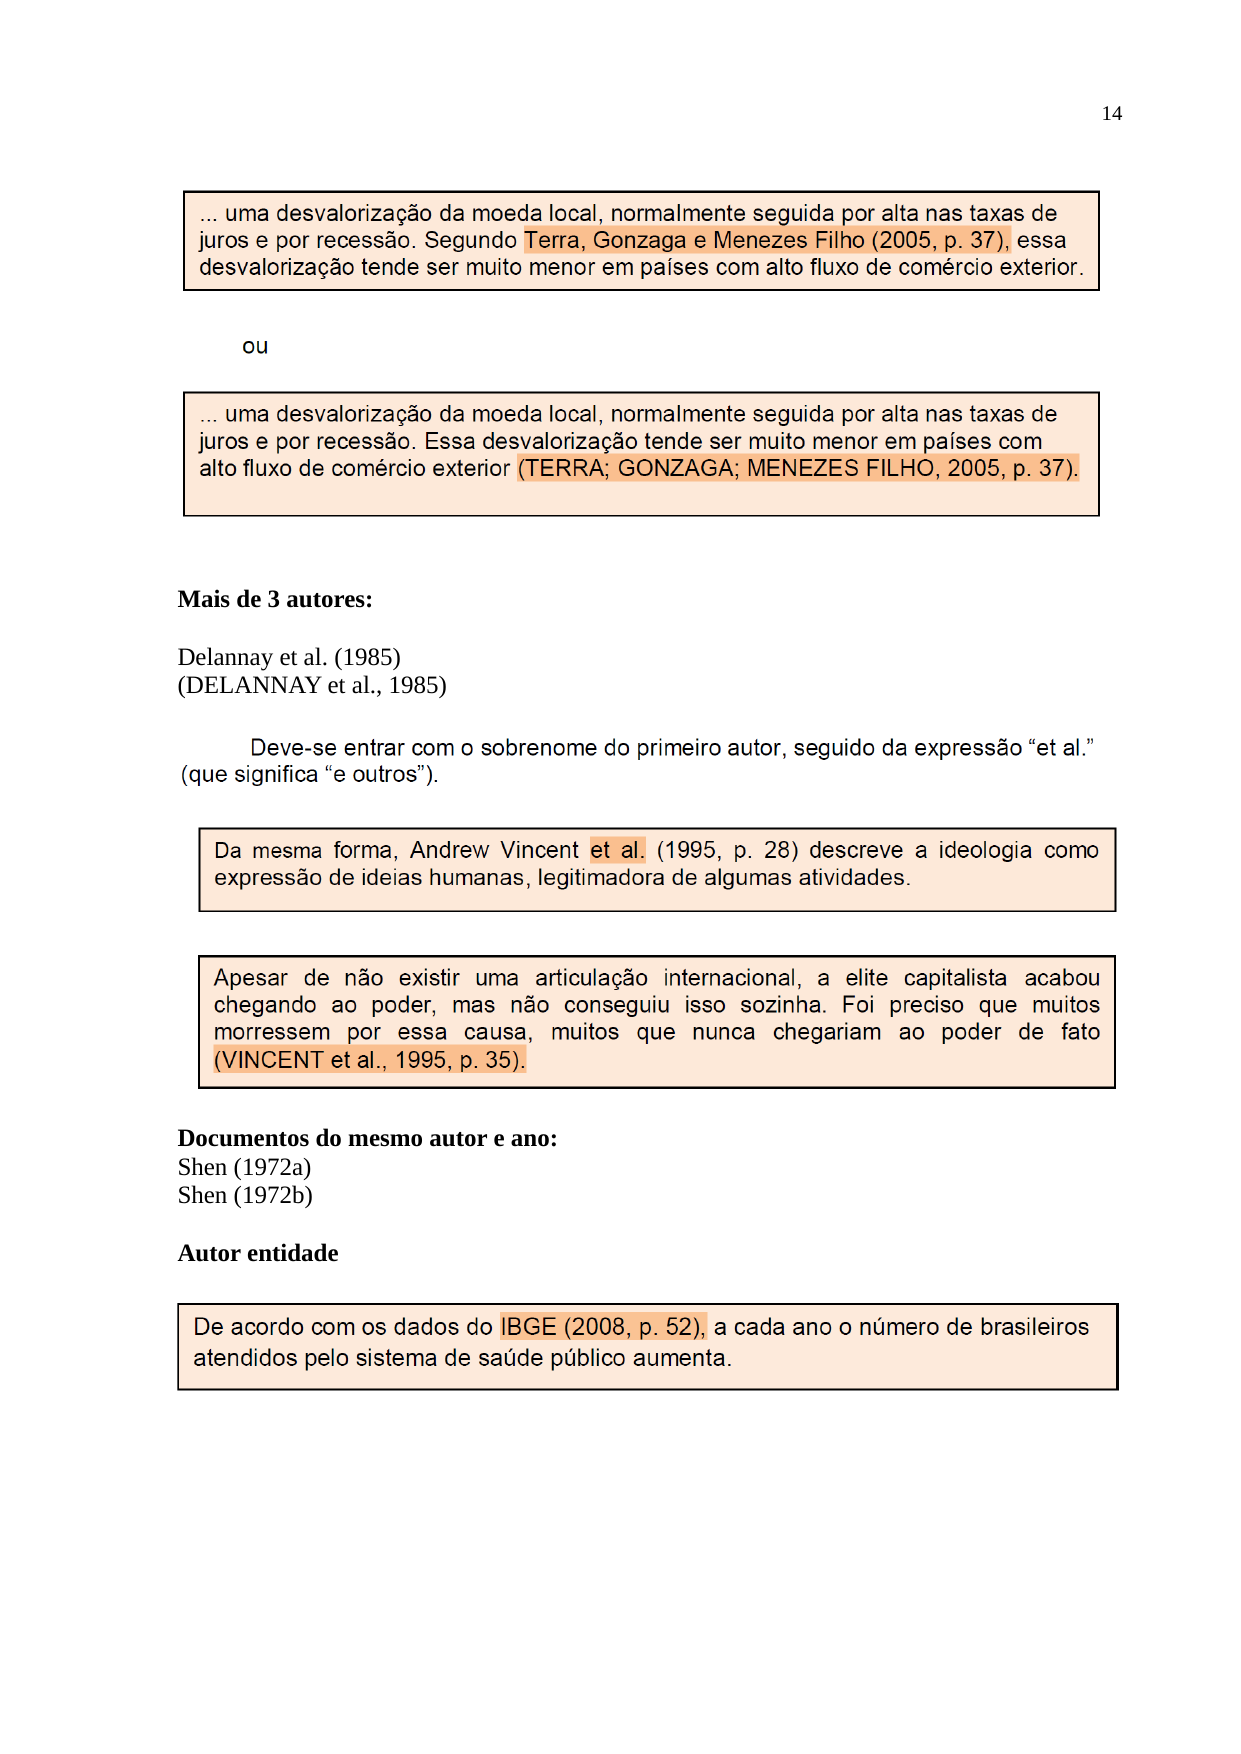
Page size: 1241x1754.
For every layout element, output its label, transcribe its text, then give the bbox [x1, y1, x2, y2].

text Shen (1972a) [177, 1152, 1122, 1181]
text (DELANNAY et al., 1985) [177, 671, 1122, 699]
text Documentos do mesmo autor e ano: [177, 1123, 1122, 1152]
picture [177, 177, 1123, 527]
picture [177, 1295, 1123, 1398]
text Autor entidade [177, 1238, 1122, 1267]
text Mais de 3 autores: [177, 584, 1122, 613]
picture [177, 727, 1123, 1095]
text Delannay et al. (1985) [177, 642, 1122, 671]
text Shen (1972b) [177, 1181, 1122, 1209]
